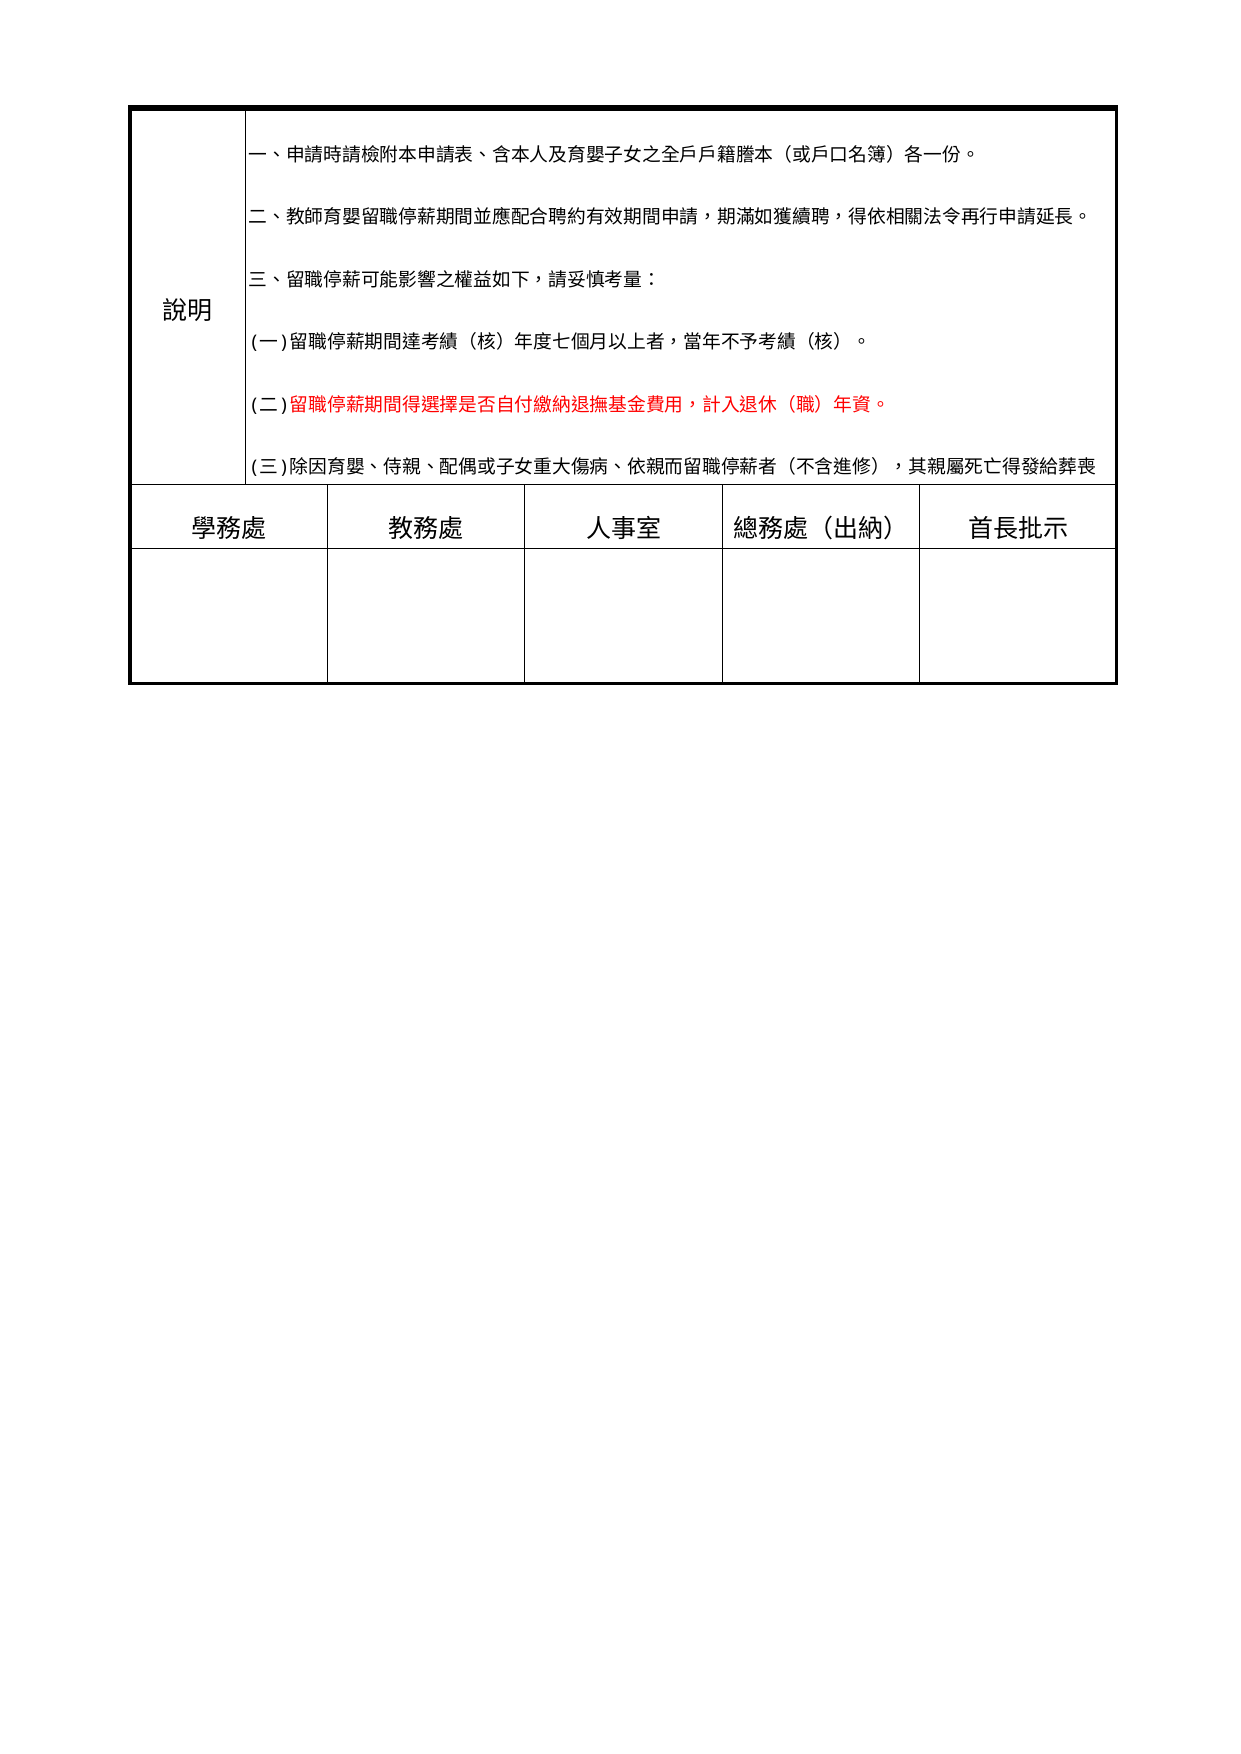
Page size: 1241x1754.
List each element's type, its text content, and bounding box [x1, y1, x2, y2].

table_cell [328, 549, 524, 682]
table_cell 人事室 [525, 485, 722, 547]
table_cell [132, 549, 327, 682]
table_cell [920, 549, 1115, 682]
table_cell 總務處（出納） [723, 485, 919, 547]
table_cell 首長批示 [920, 485, 1115, 547]
table_cell [525, 549, 722, 682]
table_cell 一、申請時請檢附本申請表、含本人及育嬰子女之全戶戶籍謄本（或戶口名簿）各一份。 二、教師育嬰留職停薪期間並應配合聘約有效期間申請，期滿如獲續聘，得依相關法令再行申請延長。 三、留職停薪可能影響之權益如下，請妥慎考量： (一)留職停薪期間達考績（核）年度七個月以上者，當年不予考績（核）。 (二)留職停薪期間得選擇是否自付繳納退撫基金費用，計入退休（職）年資。 (三)除因育嬰、侍親、配偶或子女重大傷病、依親而留職停薪者（不含進修），其親屬死亡得發給葬喪補助、服兵役留職停薪者仍得核予各項補助，及育嬰留職停薪期間，得申請結婚、生育及子女教育補助（99學年度第2學期起）外，餘於留職停薪期間發生生活津貼之各項補助事故時，均不發給補助費。 (四)留職停薪期間如選擇公保退保者，如發生各項公保給付事故時，不得請領給付。 四、本申請書陳奉核可後，發給育嬰留職停薪函，育嬰留職停薪期滿前二十天，或期滿前申請原因消滅時，應返校申請復職，逾期經學校通知仍不申請者，依聘約暨相關法令規定處理。 五、復職後，應配合機關學校當業務（課務）時需要，接受業務（課務）之安排，而不以留職停薪前原業務（課務）為限。 [246, 111, 1115, 484]
table_cell 說明 [132, 111, 245, 484]
table_cell [723, 549, 919, 682]
table_cell 教務處 [328, 485, 524, 547]
table_cell 學務處 [132, 485, 327, 547]
